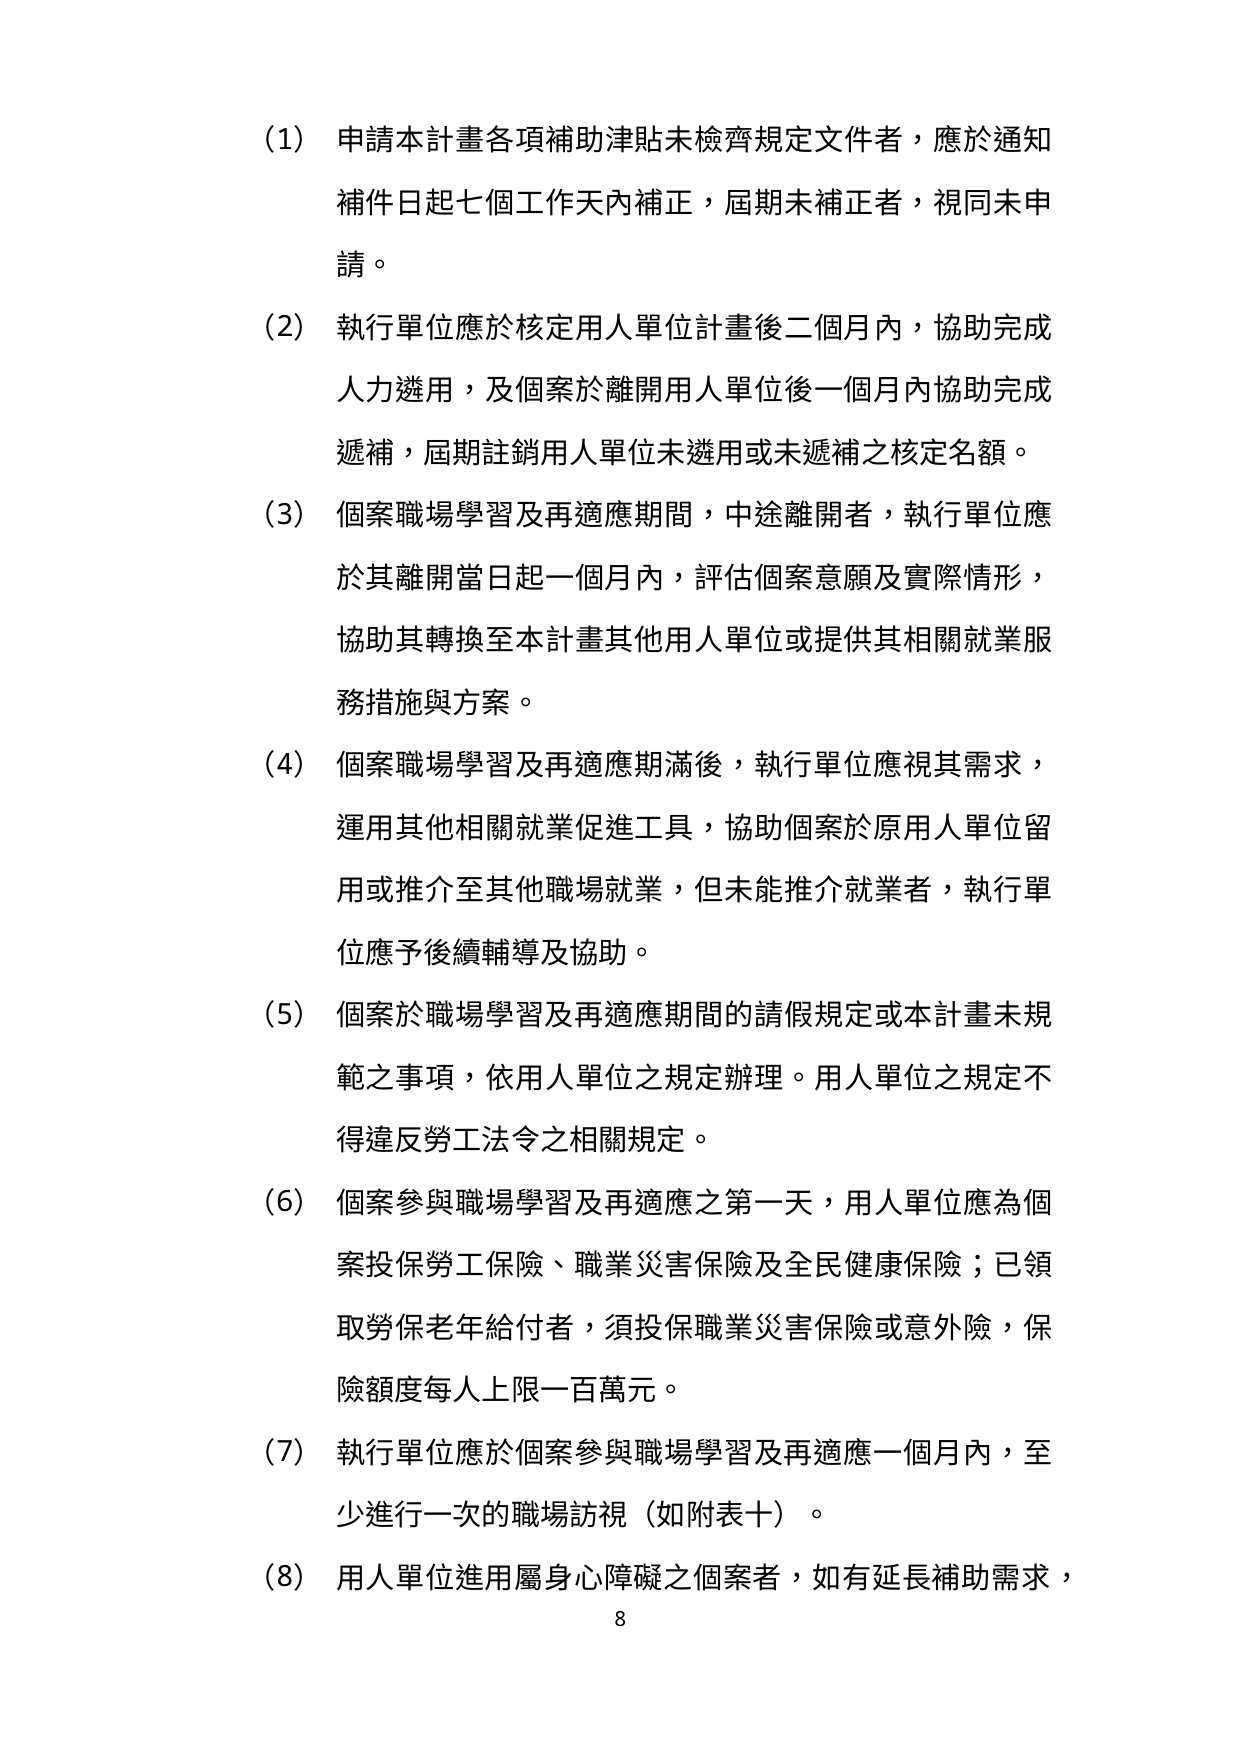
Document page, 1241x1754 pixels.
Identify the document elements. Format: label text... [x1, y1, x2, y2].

list 執行單位應於核定用人單位計畫後二個月內，協助完成人力遴用，及個案於離開用人單位後一個月內協助完成遞補，屆期註銷用人單位未遴用或未遞補之核定名額。 [247, 284, 1053, 471]
list 個案參與職場學習及再適應之第一天，用人單位應為個案投保勞工保險、職業災害保險及全民健康保險；已領取勞保老年給付者，須投保職業災害保險或意外險，保險額度每人上限一百萬元。 [247, 1159, 1053, 1409]
list 個案於職場學習及再適應期間的請假規定或本計畫未規範之事項，依用人單位之規定辦理。用人單位之規定不得違反勞工法令之相關規定。 [247, 971, 1053, 1159]
list 執行單位應於個案參與職場學習及再適應一個月內，至少進行一次的職場訪視（如附表十）。 [247, 1409, 1053, 1534]
list 用人單位進用屬身心障礙之個案者，如有延長補助需求，應於該個案參與職場學習及再適應滿一個月後十四個工作天內，提供相關文件（包括原核定函影本、個案基本資料、進用個案投保資料及申請原因等），向執行單位提出申請，並經其評估（如附表十一）後核定，始得申請補助。 [247, 1534, 1053, 1596]
list 個案職場學習及再適應期滿後，執行單位應視其需求，運用其他相關就業促進工具，協助個案於原用人單位留用或推介至其他職場就業，但未能推介就業者，執行單位應予後續輔導及協助。 [247, 721, 1053, 971]
list 申請本計畫各項補助津貼未檢齊規定文件者，應於通知補件日起七個工作天內補正，屆期未補正者，視同未申請。 [247, 96, 1053, 284]
list 個案職場學習及再適應期間，中途離開者，執行單位應於其離開當日起一個月內，評估個案意願及實際情形，協助其轉換至本計畫其他用人單位或提供其相關就業服務措施與方案。 [247, 471, 1053, 721]
